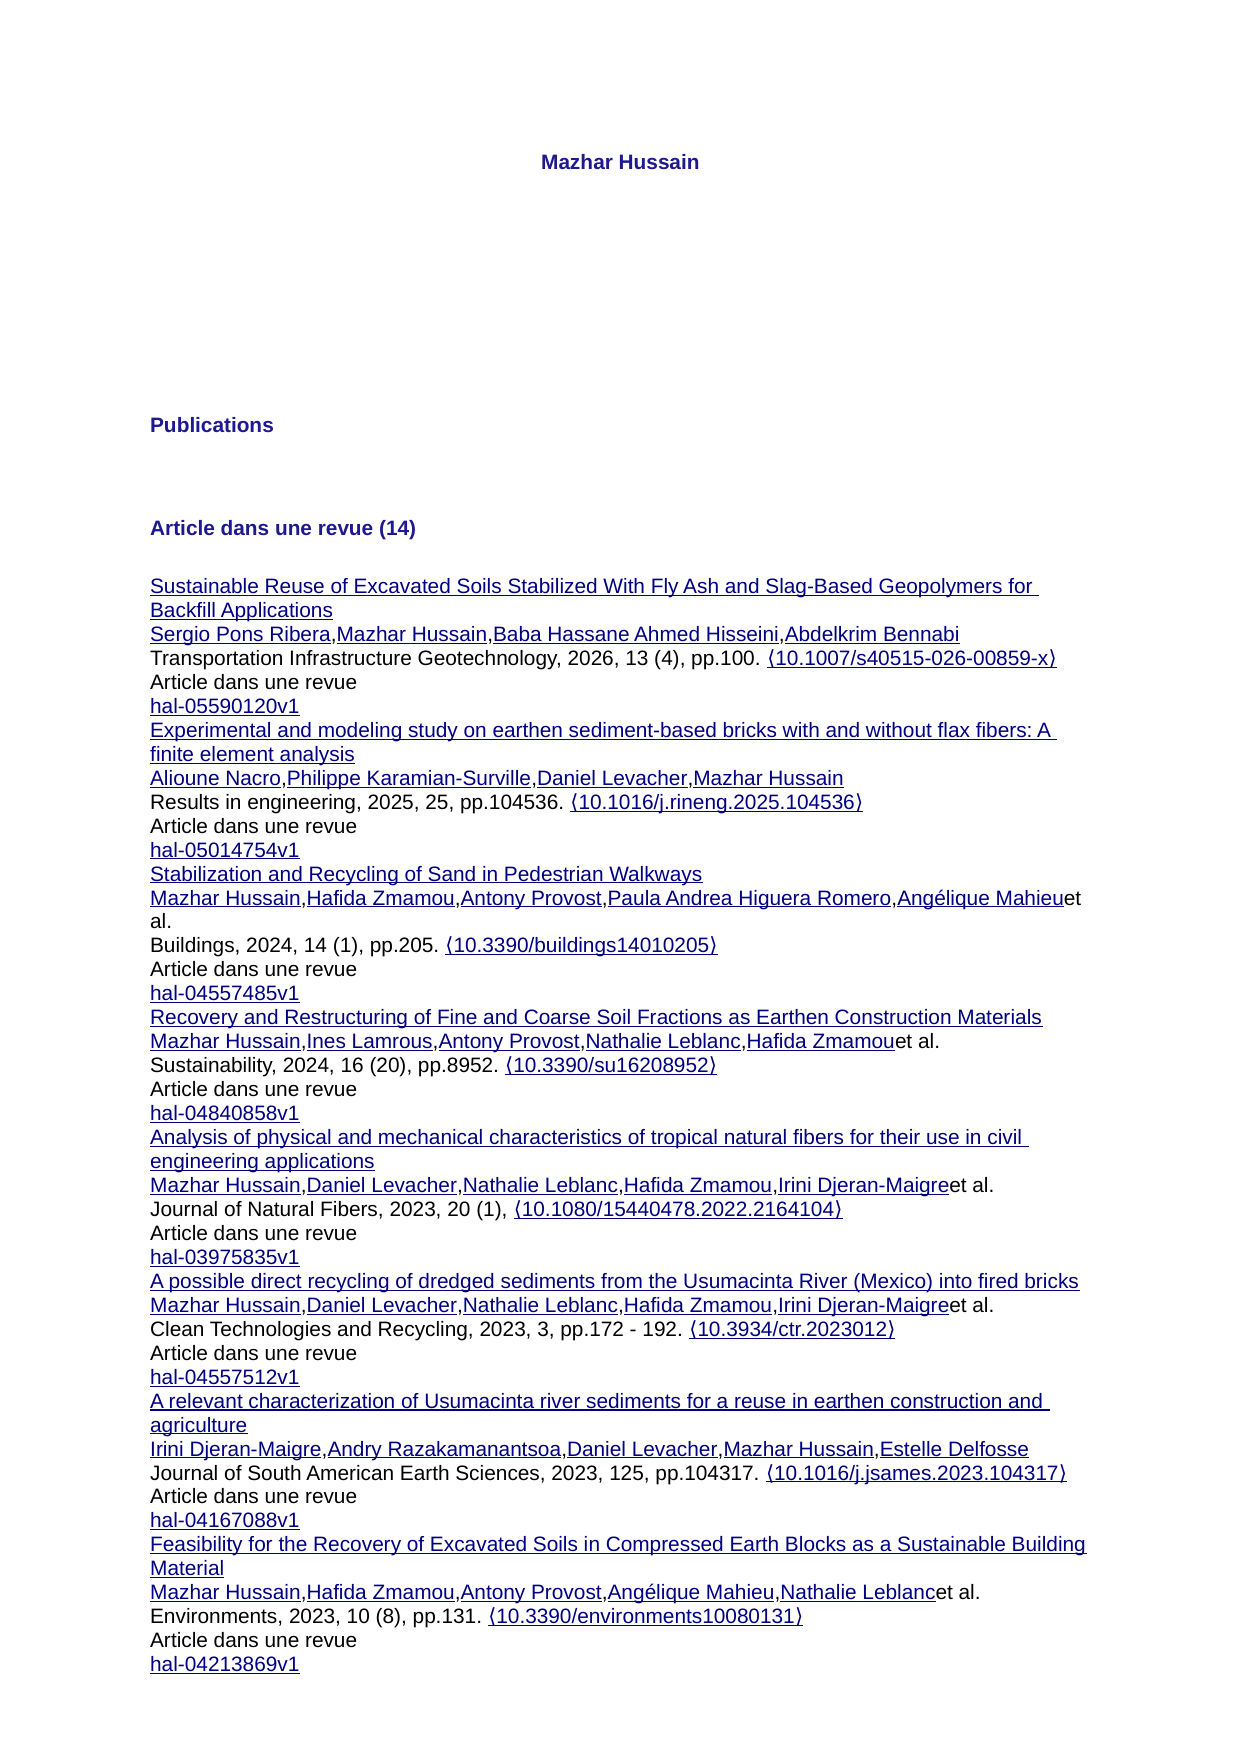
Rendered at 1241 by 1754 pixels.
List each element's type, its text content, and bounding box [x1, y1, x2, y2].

table_cell Stabilization and Recycling of Sand in Pedestrian Walkways Mazhar Hussain,Hafida Zmamou,Antony Provost,Paula Andrea Higuera Romero,Angélique Mahieuet al. Buildings, 2024, 14 (1), pp.205. ⟨10.3390/buildings14010205⟩ Article dans une revue hal-04557485v1 [150, 861, 1090, 1005]
subtitle Mazhar Hussain [150, 150, 1090, 174]
subtitle Article dans une revue (14) [150, 516, 1090, 539]
table_cell Recovery and Restructuring of Fine and Coarse Soil Fractions as Earthen Construction Materials Mazhar Hussain,Ines Lamrous,Antony Provost,Nathalie Leblanc,Hafida Zmamouet al. Sustainability, 2024, 16 (20), pp.8952. ⟨10.3390/su16208952⟩ Article dans une revue hal-04840858v1 [150, 1005, 1090, 1125]
table_cell A possible direct recycling of dredged sediments from the Usumacinta River (Mexico) into fired bricks Mazhar Hussain,Daniel Levacher,Nathalie Leblanc,Hafida Zmamou,Irini Djeran-Maigreet al. Clean Technologies and Recycling, 2023, 3, pp.172 - 192. ⟨10.3934/ctr.2023012⟩ Article dans une revue hal-04557512v1 [150, 1269, 1090, 1388]
table_header Sustainable Reuse of Excavated Soils Stabilized With Fly Ash and Slag-Based Geopolymers for Backfill Applications Sergio Pons Ribera,Mazhar Hussain,Baba Hassane Ahmed Hisseini,Abdelkrim Bennabi Transportation Infrastructure Geotechnology, 2026, 13 (4), pp.100. ⟨10.1007/s40515-026-00859-x⟩ Article dans une revue hal-05590120v1 [150, 574, 1090, 718]
table_cell A relevant characterization of Usumacinta river sediments for a reuse in earthen construction and agriculture Irini Djeran-Maigre,Andry Razakamanantsoa,Daniel Levacher,Mazhar Hussain,Estelle Delfosse Journal of South American Earth Sciences, 2023, 125, pp.104317. ⟨10.1016/j.jsames.2023.104317⟩ Article dans une revue hal-04167088v1 [150, 1389, 1090, 1532]
subtitle Publications [150, 412, 1090, 436]
table_cell Analysis of physical and mechanical characteristics of tropical natural fibers for their use in civil engineering applications Mazhar Hussain,Daniel Levacher,Nathalie Leblanc,Hafida Zmamou,Irini Djeran-Maigreet al. Journal of Natural Fibers, 2023, 20 (1), ⟨10.1080/15440478.2022.2164104⟩ Article dans une revue hal-03975835v1 [150, 1125, 1090, 1269]
table_cell Feasibility for the Recovery of Excavated Soils in Compressed Earth Blocks as a Sustainable Building Material Mazhar Hussain,Hafida Zmamou,Antony Provost,Angélique Mahieu,Nathalie Leblancet al. Environments, 2023, 10 (8), pp.131. ⟨10.3390/environments10080131⟩ Article dans une revue hal-04213869v1 [150, 1532, 1090, 1676]
table_cell Experimental and modeling study on earthen sediment-based bricks with and without flax fibers: A finite element analysis Alioune Nacro,Philippe Karamian-Surville,Daniel Levacher,Mazhar Hussain Results in engineering, 2025, 25, pp.104536. ⟨10.1016/j.rineng.2025.104536⟩ Article dans une revue hal-05014754v1 [150, 718, 1090, 861]
